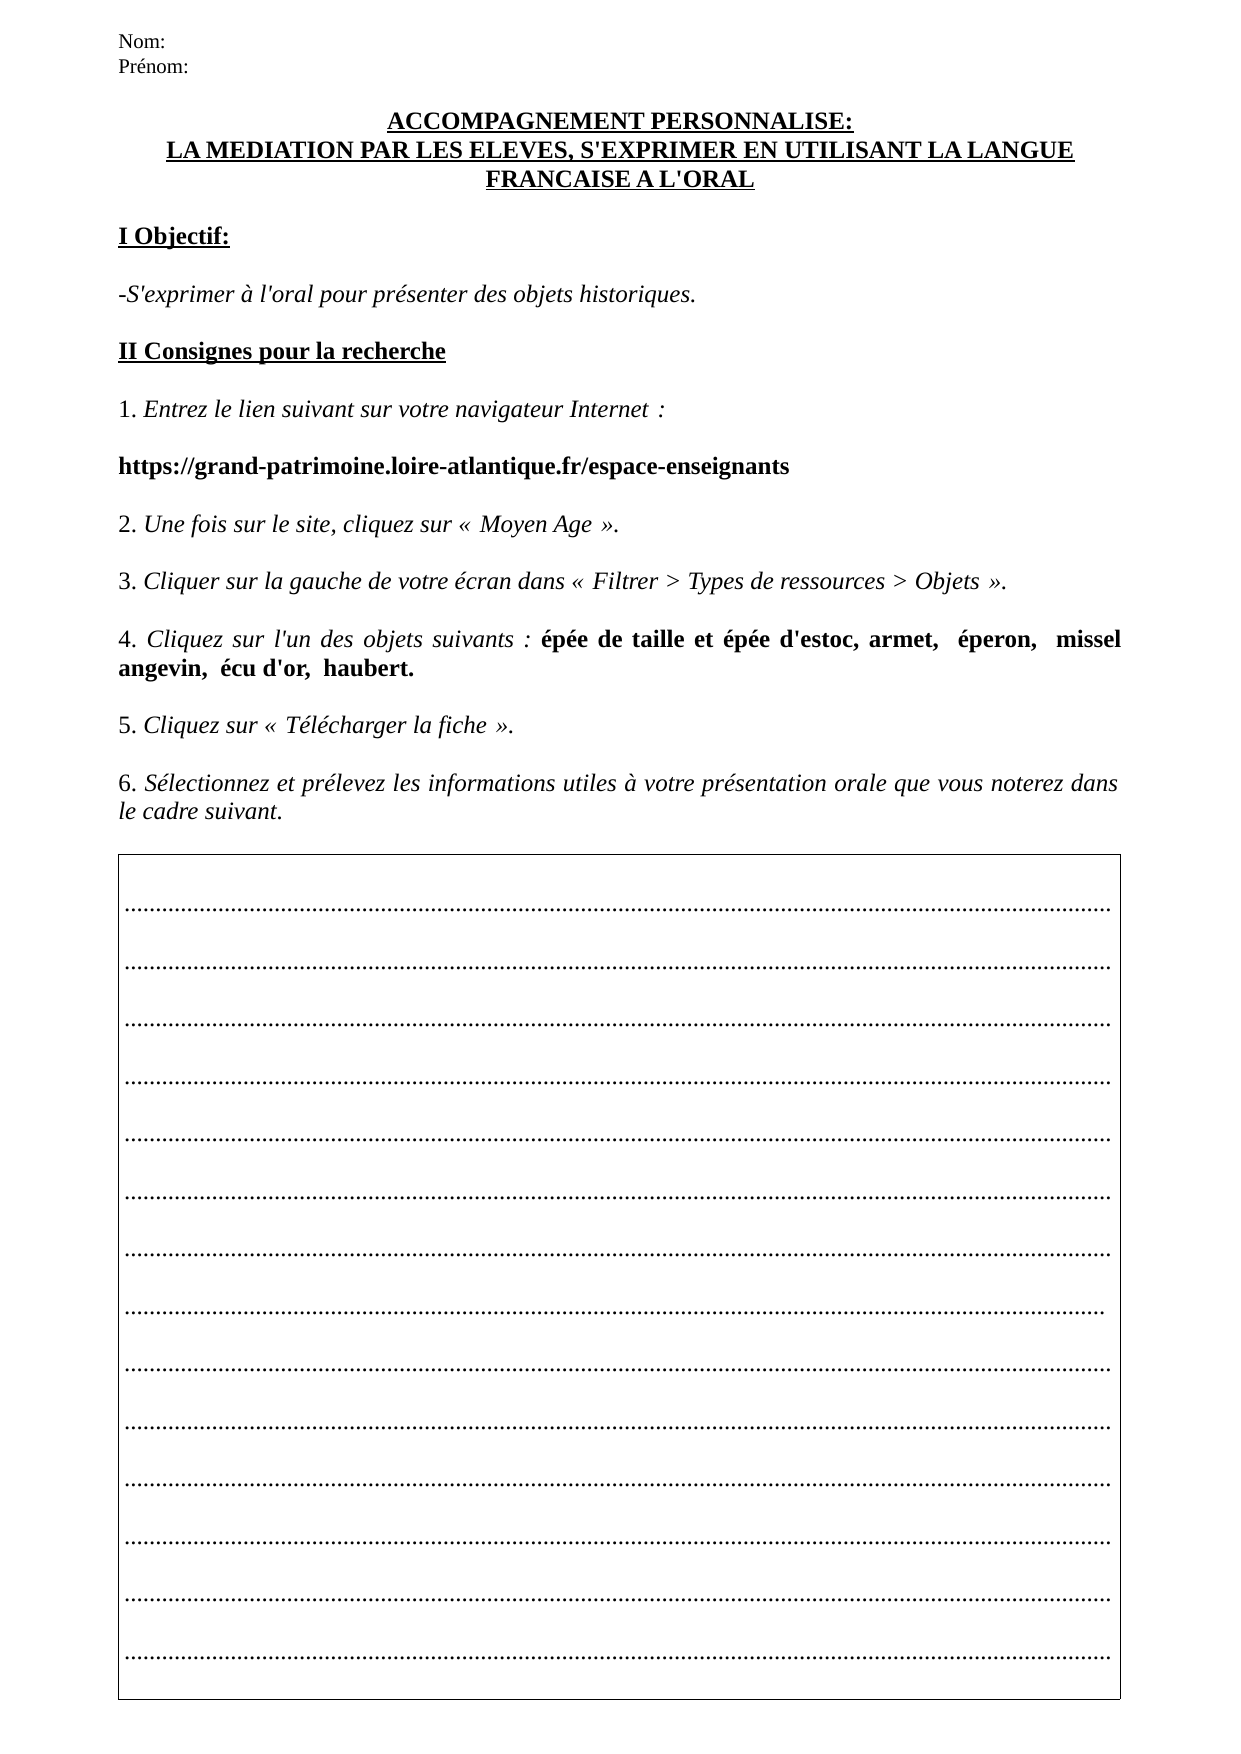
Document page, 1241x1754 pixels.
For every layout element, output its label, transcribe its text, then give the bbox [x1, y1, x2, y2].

table_header .............................................................................................................................................................. .............................................................................................................................................................. .............................................................................................................................................................. .............................................................................................................................................................. .............................................................................................................................................................. .............................................................................................................................................................. .............................................................................................................................................................. ............................................................................................................................................................. .............................................................................................................................................................. .............................................................................................................................................................. .............................................................................................................................................................. .............................................................................................................................................................. .............................................................................................................................................................. .............................................................................................................................................................. [119, 855, 1120, 1699]
text https://grand-patrimoine.loire-atlantique.fr/espace-enseignants [118, 451, 1122, 480]
text 6. Sélectionnez et prélevez les informations utiles à votre présentation orale que vous noterez dans le cadre suivant. [118, 768, 1122, 825]
text Nom: [118, 29, 1122, 53]
text LA MEDIATION PAR LES ELEVES, S'EXPRIMER EN UTILISANT LA LANGUE FRANCAISE A L'ORAL [118, 135, 1122, 193]
text 1. Entrez le lien suivant sur votre navigateur Internet : [118, 394, 1122, 423]
text 3. Cliquer sur la gauche de votre écran dans « Filtrer > Types de ressources > Objets ». [118, 566, 1122, 595]
text I Objectif: [118, 221, 1122, 250]
text ACCOMPAGNEMENT PERSONNALISE: [118, 106, 1122, 135]
text II Consignes pour la recherche [118, 336, 1122, 365]
text 4. Cliquez sur l'un des objets suivants : épée de taille et épée d'estoc, armet, éperon, missel angevin, écu d'or, haubert. [118, 624, 1122, 681]
text -S'exprimer à l'oral pour présenter des objets historiques. [118, 279, 1122, 308]
text 5. Cliquez sur « Télécharger la fiche ». [118, 710, 1122, 739]
text 2. Une fois sur le site, cliquez sur « Moyen Age ». [118, 509, 1122, 538]
text Prénom: [118, 53, 1122, 78]
